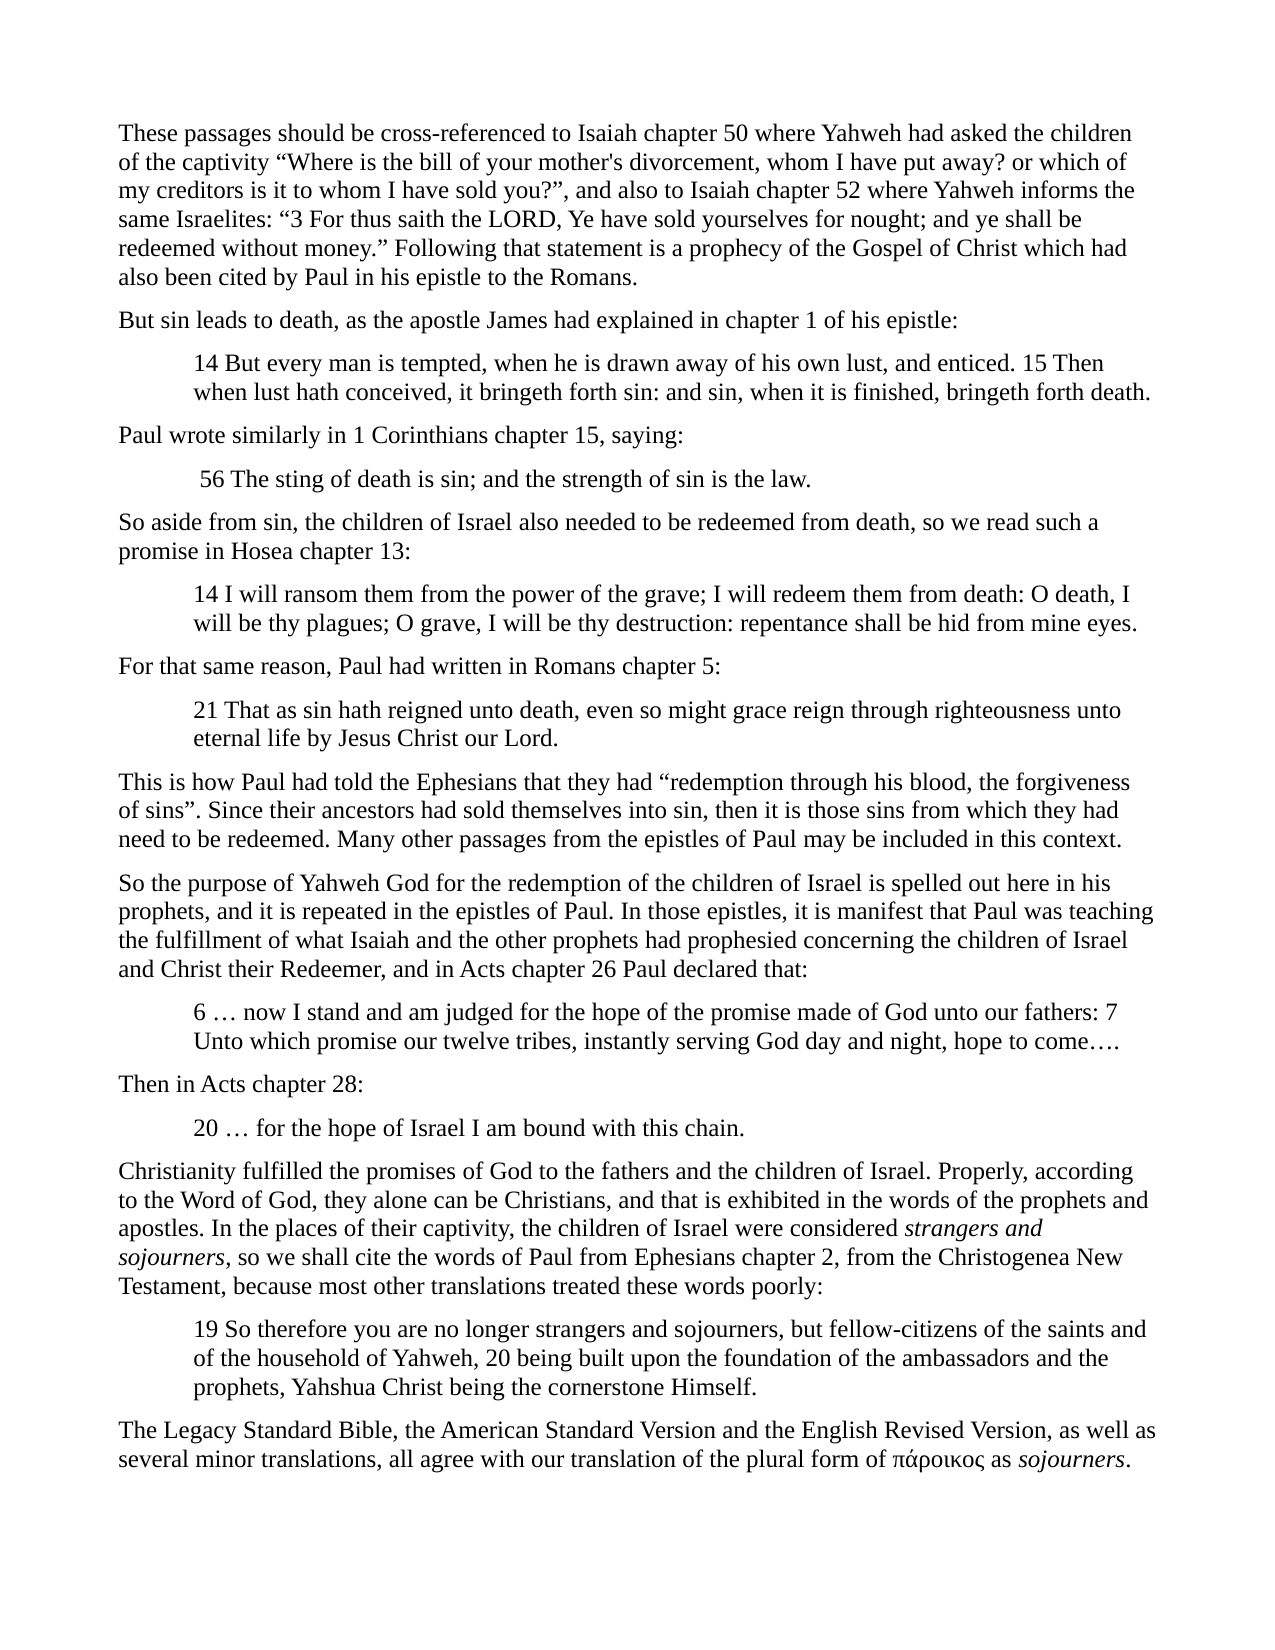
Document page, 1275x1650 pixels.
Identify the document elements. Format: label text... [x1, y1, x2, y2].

text 14 But every man is tempted, when he is drawn away of his own lust, and enticed. 15 Then when lust hath conceived, it bringeth forth sin: and sin, when it is finished, bringeth forth death. [193, 348, 1157, 406]
text So aside from sin, the children of Israel also needed to be redeemed from death, so we read such a promise in Hosea chapter 13: [118, 507, 1157, 565]
text But sin leads to death, as the apostle James had explained in chapter 1 of his epistle: [118, 305, 1157, 334]
text Paul wrote similarly in 1 Corinthians chapter 15, saying: [118, 421, 1157, 449]
text 20 … for the hope of Israel I am bound with this chain. [193, 1113, 1157, 1141]
text The Legacy Standard Bible, the American Standard Version and the English Revised Version, as well as several minor translations, all agree with our translation of the plural form of πάροικος as sojourners. [118, 1415, 1157, 1473]
text Christianity fulfilled the promises of God to the fathers and the children of Israel. Properly, according to the Word of God, they alone can be Christians, and that is exhibited in the words of the prophets and apostles. In the places of their captivity, the children of Israel were considered strangers and sojourners, so we shall cite the words of Paul from Ephesians chapter 2, from the Christogenea New Testament, because most other translations treated these words poorly: [118, 1156, 1157, 1300]
text For that same reason, Paul had written in Romans chapter 5: [118, 651, 1157, 680]
text Then in Acts chapter 28: [118, 1069, 1157, 1098]
text So the purpose of Yahweh God for the redemption of the children of Israel is spelled out here in his prophets, and it is repeated in the epistles of Paul. In those epistles, it is manifest that Paul was teaching the fulfillment of what Isaiah and the other prophets had prophesied concerning the children of Israel and Christ their Redeemer, and in Acts chapter 26 Paul declared that: [118, 868, 1157, 983]
text 19 So therefore you are no longer strangers and sojourners, but fellow-citizens of the saints and of the household of Yahweh, 20 being built upon the foundation of the ambassadors and the prophets, Yahshua Christ being the cornerstone Himself. [193, 1314, 1157, 1401]
text This is how Paul had told the Ephesians that they had “redemption through his blood, the forgiveness of sins”. Since their ancestors had sold themselves into sin, then it is those sins from which they had need to be redeemed. Many other passages from the epistles of Paul may be included in this context. [118, 767, 1157, 853]
text 56 The sting of death is sin; and the strength of sin is the law. [193, 464, 1157, 493]
text 21 That as sin hath reigned unto death, even so might grace reign through righteousness unto eternal life by Jesus Christ our Lord. [193, 695, 1157, 752]
text 14 I will ransom them from the power of the grave; I will redeem them from death: O death, I will be thy plagues; O grave, I will be thy destruction: repentance shall be hid from mine eyes. [193, 579, 1157, 637]
text These passages should be cross-referenced to Isaiah chapter 50 where Yahweh had asked the children of the captivity “Where is the bill of your mother's divorcement, whom I have put away? or which of my creditors is it to whom I have sold you?”, and also to Isaiah chapter 52 where Yahweh informs the same Israelites: “3 For thus saith the LORD, Ye have sold yourselves for nought; and ye shall be redeemed without money.” Following that statement is a prophecy of the Gospel of Christ which had also been cited by Paul in his epistle to the Romans. [118, 118, 1157, 291]
text 6 … now I stand and am judged for the hope of the promise made of God unto our fathers: 7 Unto which promise our twelve tribes, instantly serving God day and night, hope to come…. [193, 997, 1157, 1055]
